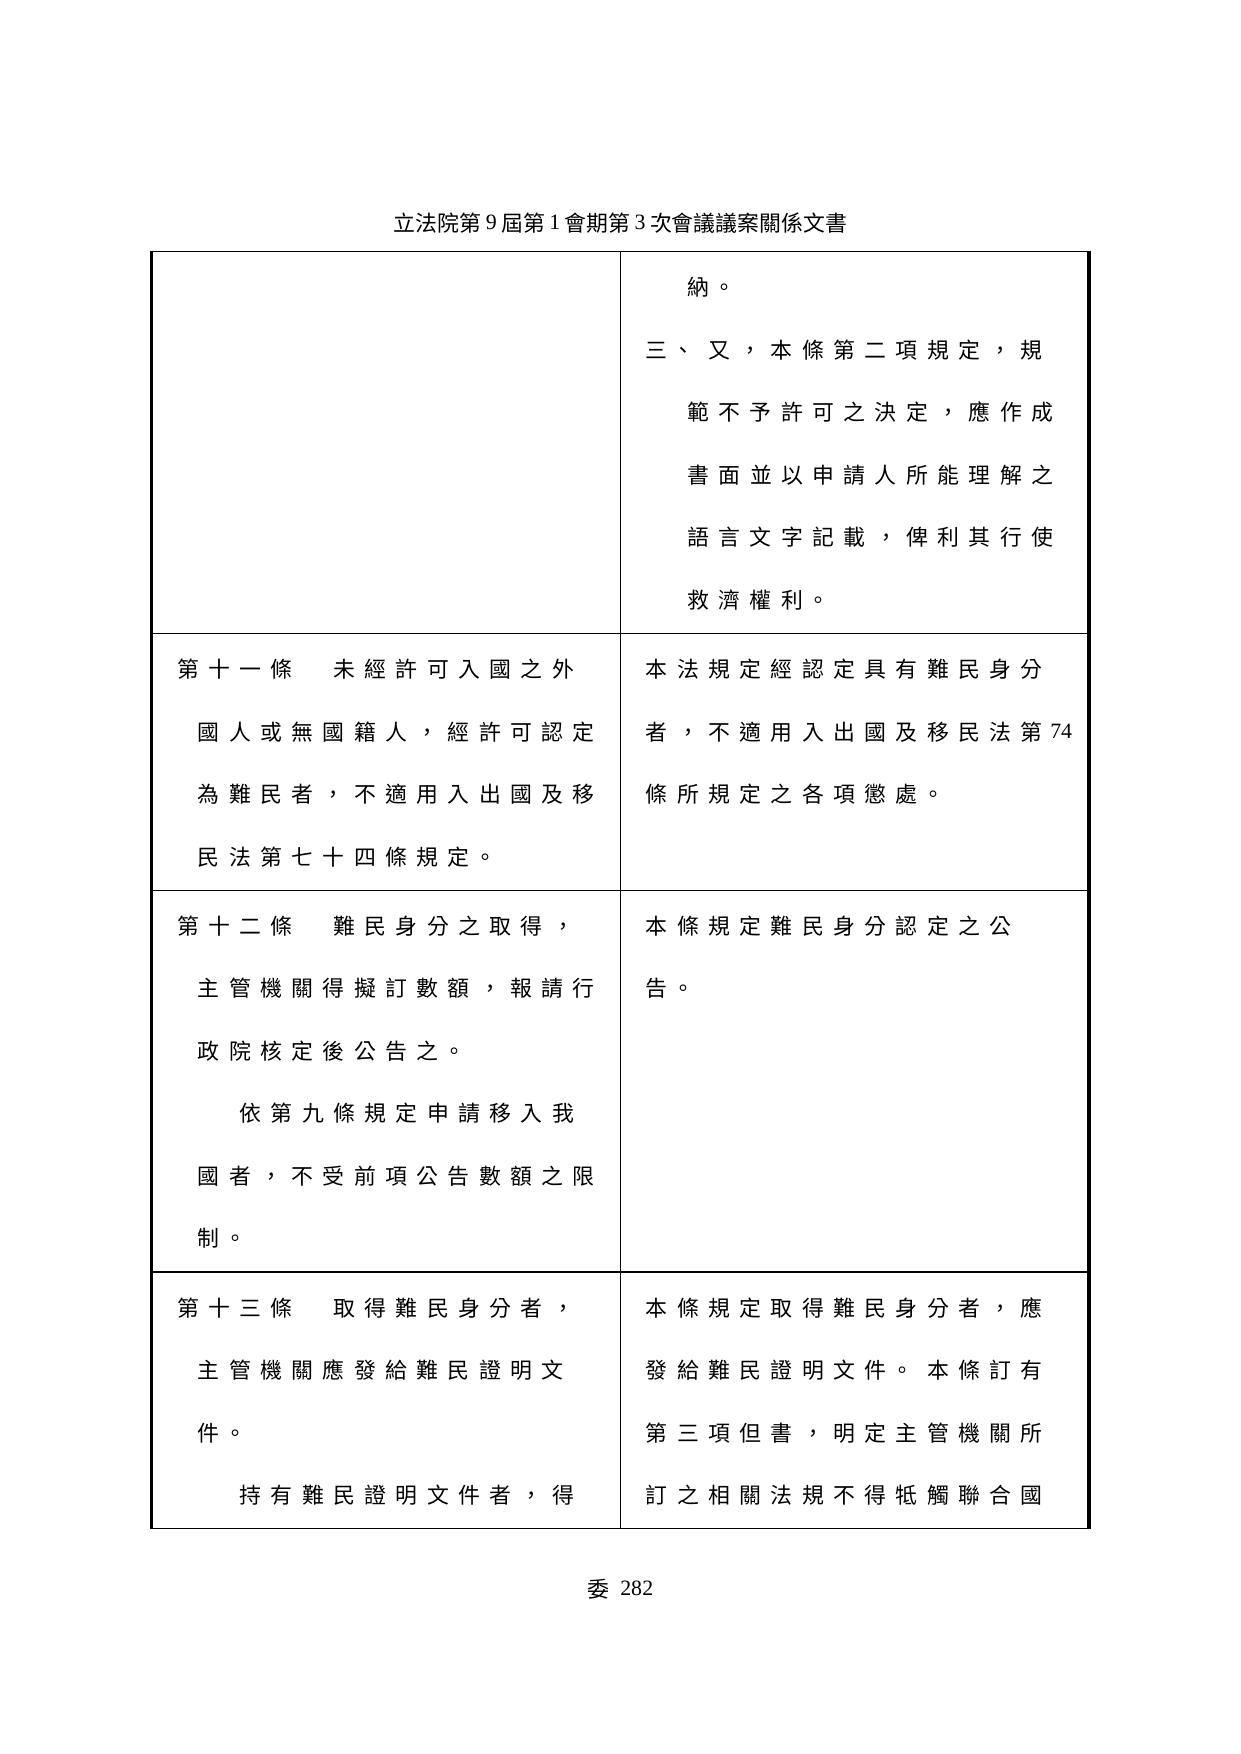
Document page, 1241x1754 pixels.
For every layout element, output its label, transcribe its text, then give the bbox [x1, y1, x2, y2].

table_cell [153, 252, 620, 633]
table_cell 本法規定經認定具有難民身分者，不適用入出國及移民法第74條所規定之各項懲處。 [621, 634, 1087, 889]
table_cell 第十一條 未經許可入國之外國人或無國籍人，經許可認定為難民者，不適用入出國及移民法第七十四條規定。 [153, 634, 620, 889]
table_cell 第十三條 取得難民身分者，主管機關應發給難民證明文件。 持有難民證明文件者，得 [153, 1273, 620, 1528]
table_cell 納。 三、又，本條第二項規定，規範不予許可之決定，應作成書面並以申請人所能理解之語言文字記載，俾利其行使救濟權利。 [621, 252, 1087, 633]
table_cell 本條規定取得難民身分者，應發給難民證明文件。本條訂有第三項但書，明定主管機關所訂之相關法規不得牴觸聯合國 [621, 1273, 1087, 1528]
table_cell 本條規定難民身分認定之公告。 [621, 891, 1087, 1271]
table_cell 第十二條 難民身分之取得，主管機關得擬訂數額，報請行政院核定後公告之。 依第九條規定申請移入我國者，不受前項公告數額之限制。 [153, 891, 620, 1271]
